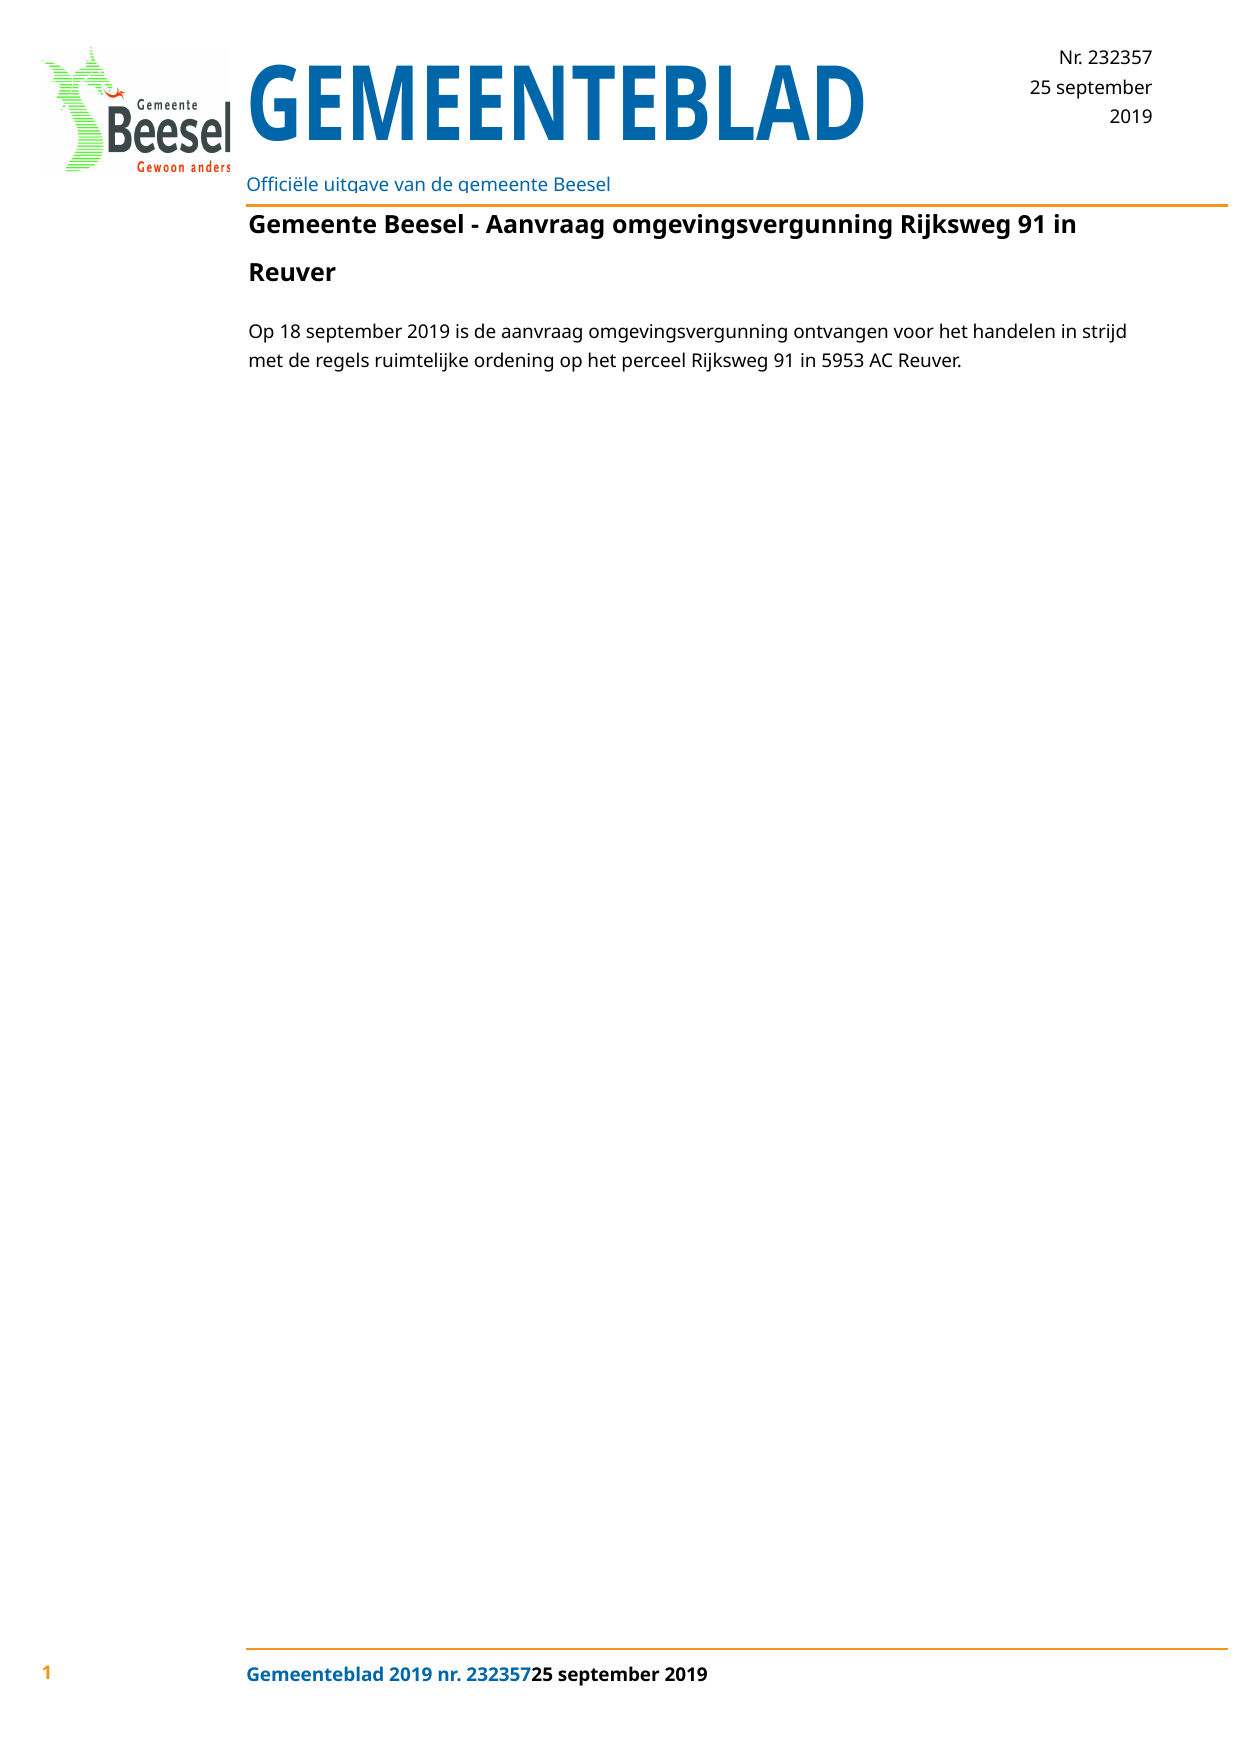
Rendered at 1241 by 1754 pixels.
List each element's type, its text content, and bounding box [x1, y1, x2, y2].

text Op 18 september 2019 is de aanvraag omgevingsvergunning ontvangen voor het handelen in strijd met de regels ruimtelijke ordening op het perceel Rijksweg 91 in 5953 AC Reuver. [248, 318, 1152, 373]
text Gemeente Beesel - Aanvraag omgevingsvergunning Rijksweg 91 in Reuver [248, 207, 1152, 288]
picture [41, 47, 231, 172]
